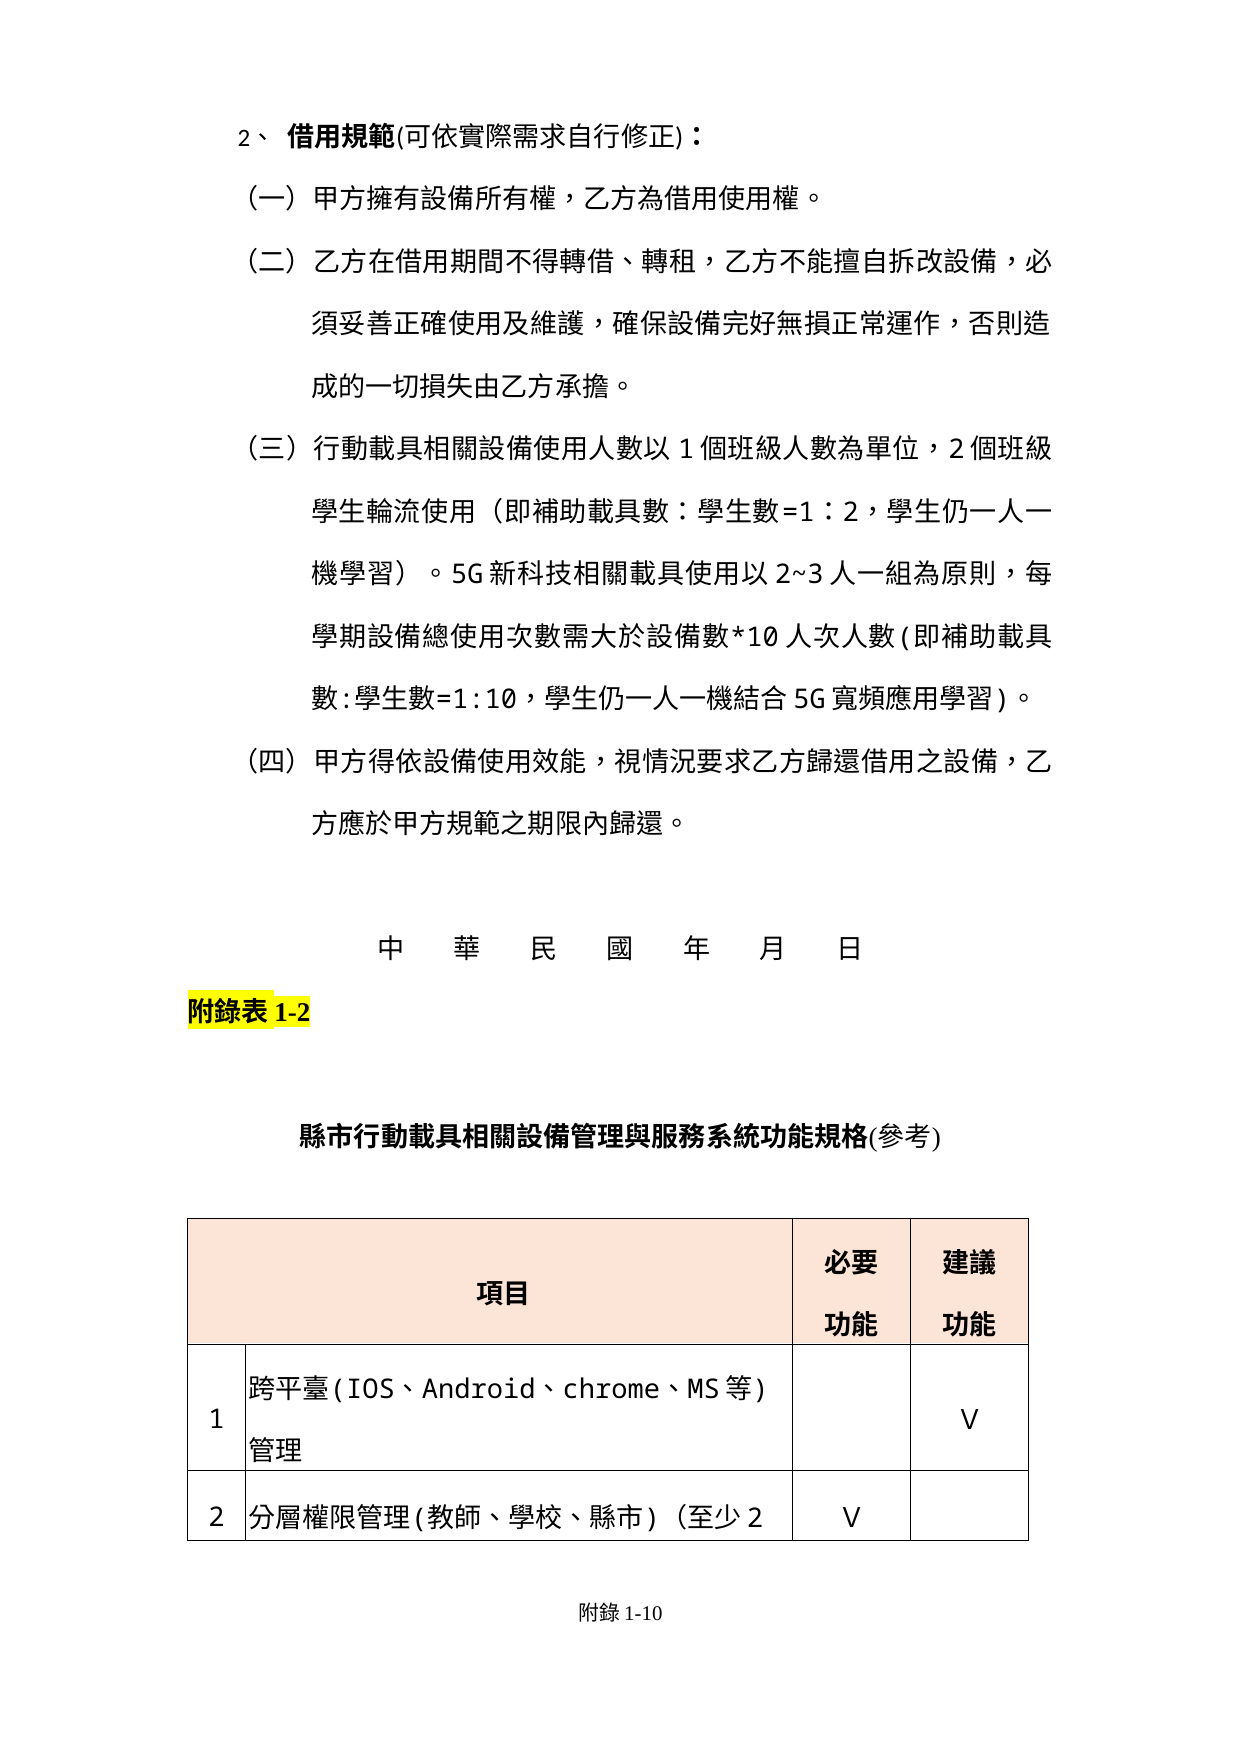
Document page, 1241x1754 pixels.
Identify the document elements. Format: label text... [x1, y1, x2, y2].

table_cell Ｖ [793, 1471, 910, 1540]
table_cell Ｖ [911, 1345, 1028, 1469]
text （二）乙方在借用期間不得轉借、轉租，乙方不能擅自拆改設備，必須妥善正確使用及維護，確保設備完好無損正常運作，否則造成的一切損失由乙方承擔。 [231, 217, 1053, 405]
text （一）甲方擁有設備所有權，乙方為借用使用權。 [231, 155, 1053, 217]
subtitle 縣市行動載具相關設備管理與服務系統功能規格(參考) [187, 1092, 1053, 1155]
table_cell 1 [188, 1345, 245, 1469]
table_cell [911, 1471, 1028, 1540]
text 中 華 民 國 年 月 日 [187, 905, 1053, 967]
table_cell 2 [188, 1471, 245, 1540]
table_header 項目 [188, 1219, 792, 1343]
text （四）甲方得依設備使用效能，視情況要求乙方歸還借用之設備，乙方應於甲方規範之期限內歸還。 [231, 717, 1053, 842]
table_cell [793, 1345, 910, 1469]
text （三）行動載具相關設備使用人數以1個班級人數為單位，2個班級學生輪流使用（即補助載具數：學生數=1：2，學生仍一人一機學習）。5G新科技相關載具使用以2~3人一組為原則，每學期設備總使用次數需大於設備數*10人次人數(即補助載具數:學生數=1:10，學生仍一人一機結合5G寬頻應用學習)。 [231, 405, 1053, 717]
table_cell 分層權限管理(教師、學校、縣市)（至少2 [246, 1471, 792, 1540]
table_header 必要 功能 [793, 1219, 910, 1343]
table_cell 跨平臺(IOS、Android、chrome、MS等)管理 [246, 1345, 792, 1469]
list 借用規範(可依實際需求自行修正)： [237, 92, 1053, 155]
table_header 建議 功能 [911, 1219, 1028, 1343]
subtitle 附錄表1-2 [187, 967, 1053, 1030]
